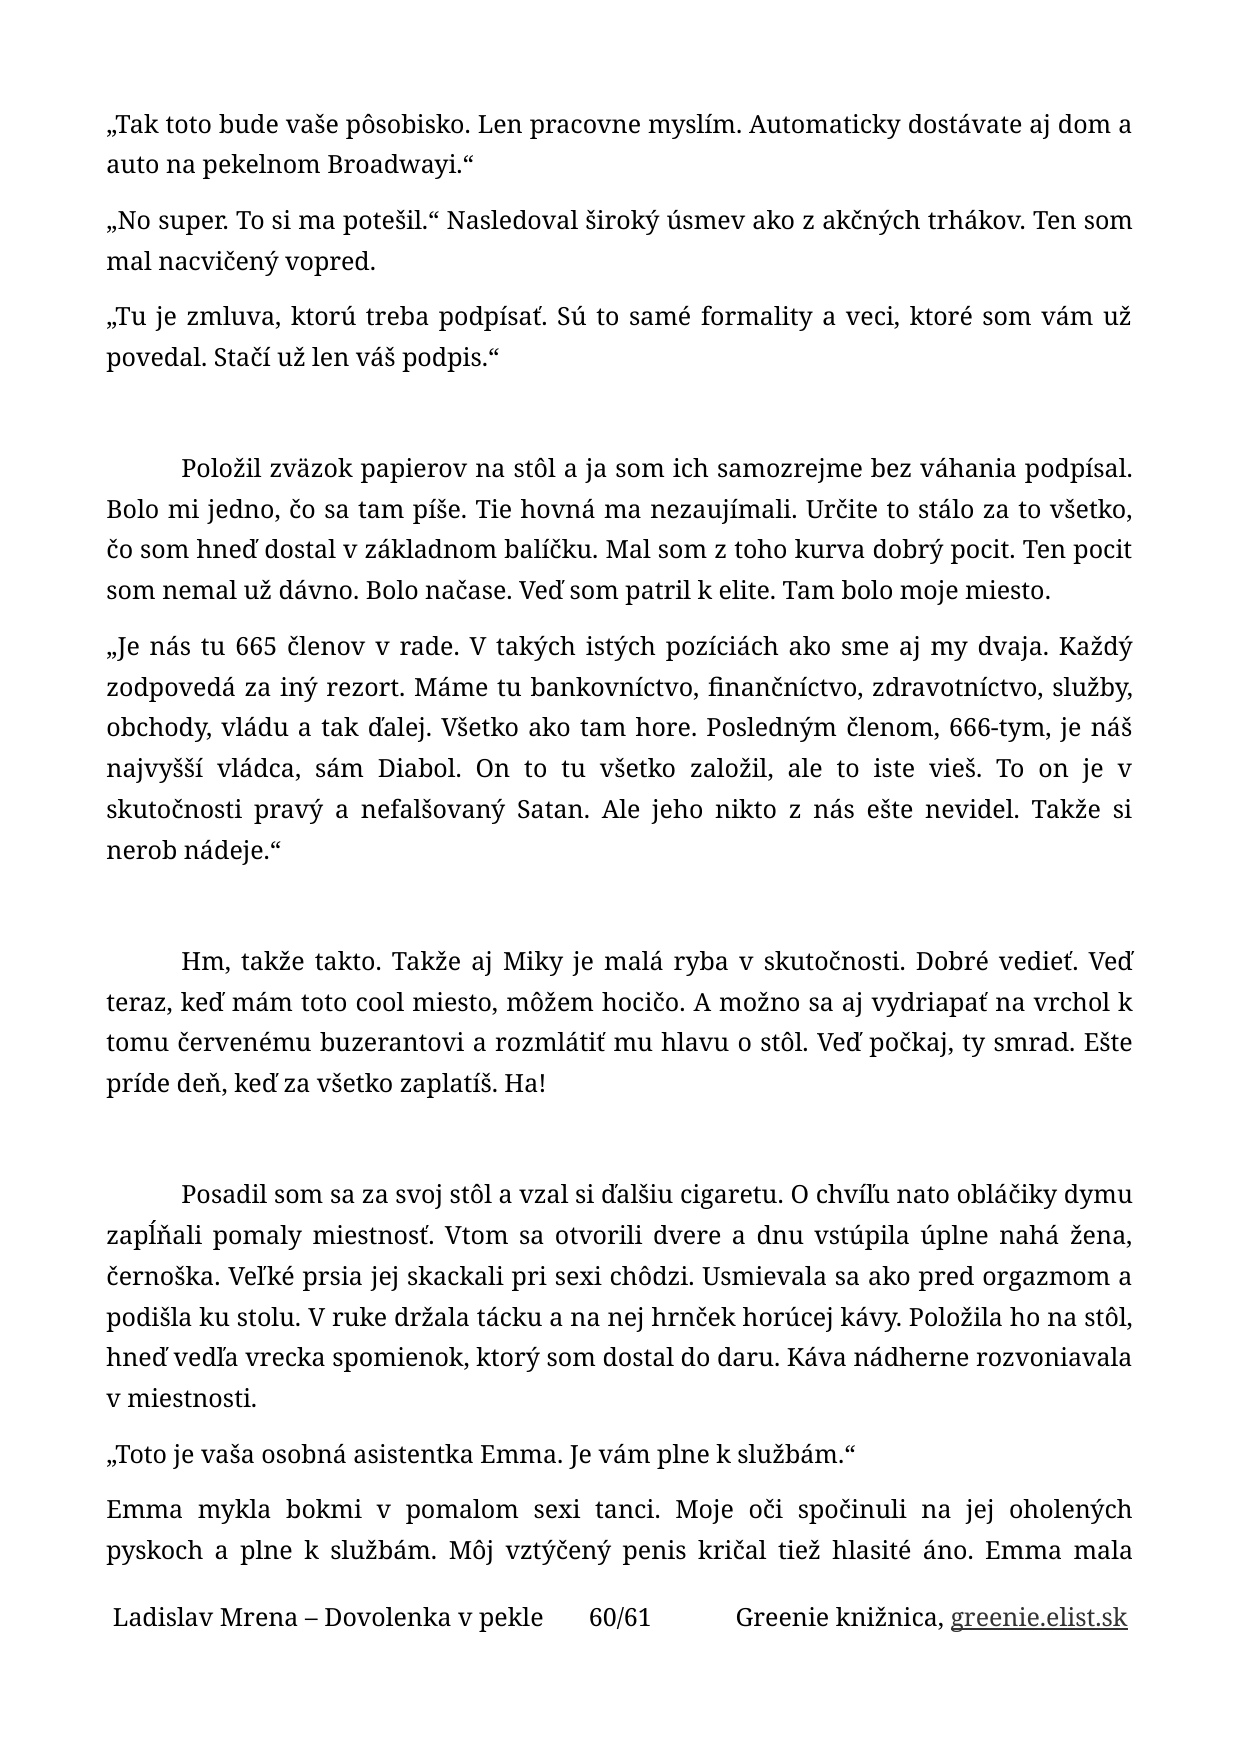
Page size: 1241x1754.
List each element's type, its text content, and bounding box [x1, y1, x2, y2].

text „No super. To si ma potešil.“ Nasledoval široký úsmev ako z akčných trhákov. Ten som mal nacvičený vopred. [106, 202, 1134, 277]
text „Je nás tu 665 členov v rade. V takých istých pozíciách ako sme aj my dvaja. Každý zodpovedá za iný rezort. Máme tu bankovníctvo, finančníctvo, zdravotníctvo, služby, obchody, vládu a tak ďalej. Všetko ako tam hore. Posledným členom, 666-tym, je náš najvyšší vládca, sám Diabol. On to tu všetko založil, ale to iste vieš. To on je v skutočnosti pravý a nefalšovaný Satan. Ale jeho nikto z nás ešte nevidel. Takže si nerob nádeje.“ [106, 628, 1134, 867]
text Hm, takže takto. Takže aj Miky je malá ryba v skutočnosti. Dobré vedieť. Veď teraz, keď mám toto cool miesto, môžem hocičo. A možno sa aj vydriapať na vrchol k tomu červenému buzerantovi a rozmlátiť mu hlavu o stôl. Veď počkaj, ty smrad. Ešte príde deň, keď za všetko zaplatíš. Ha! [106, 943, 1134, 1100]
text „Toto je vaša osobná asistentka Emma. Je vám plne k službám.“ [106, 1436, 1134, 1470]
text „Tak toto bude vaše pôsobisko. Len pracovne myslím. Automaticky dostávate aj dom a auto na pekelnom Broadwayi.“ [106, 106, 1134, 181]
text Položil zväzok papierov na stôl a ja som ich samozrejme bez váhania podpísal. Bolo mi jedno, čo sa tam píše. Tie hovná ma nezaujímali. Určite to stálo za to všetko, čo som hneď dostal v základnom balíčku. Mal som z toho kurva dobrý pocit. Ten pocit som nemal už dávno. Bolo načase. Veď som patril k elite. Tam bolo moje miesto. [106, 450, 1134, 607]
text Posadil som sa za svoj stôl a vzal si ďalšiu cigaretu. O chvíľu nato obláčiky dymu zapĺňali pomaly miestnosť. Vtom sa otvorili dvere a dnu vstúpila úplne nahá žena, černoška. Veľké prsia jej skackali pri sexi chôdzi. Usmievala sa ako pred orgazmom a podišla ku stolu. V ruke držala tácku a na nej hrnček horúcej kávy. Položila ho na stôl, hneď vedľa vrecka spomienok, ktorý som dostal do daru. Káva nádherne rozvoniavala v miestnosti. [106, 1177, 1134, 1415]
text Emma mykla bokmi v pomalom sexi tanci. Moje oči spočinuli na jej oholených pyskoch a plne k službám. Môj vztýčený penis kričal tiež hlasité áno. Emma mala [106, 1492, 1134, 1567]
text „Tu je zmluva, ktorú treba podpísať. Sú to samé formality a veci, ktoré som vám už povedal. Stačí už len váš podpis.“ [106, 299, 1134, 374]
